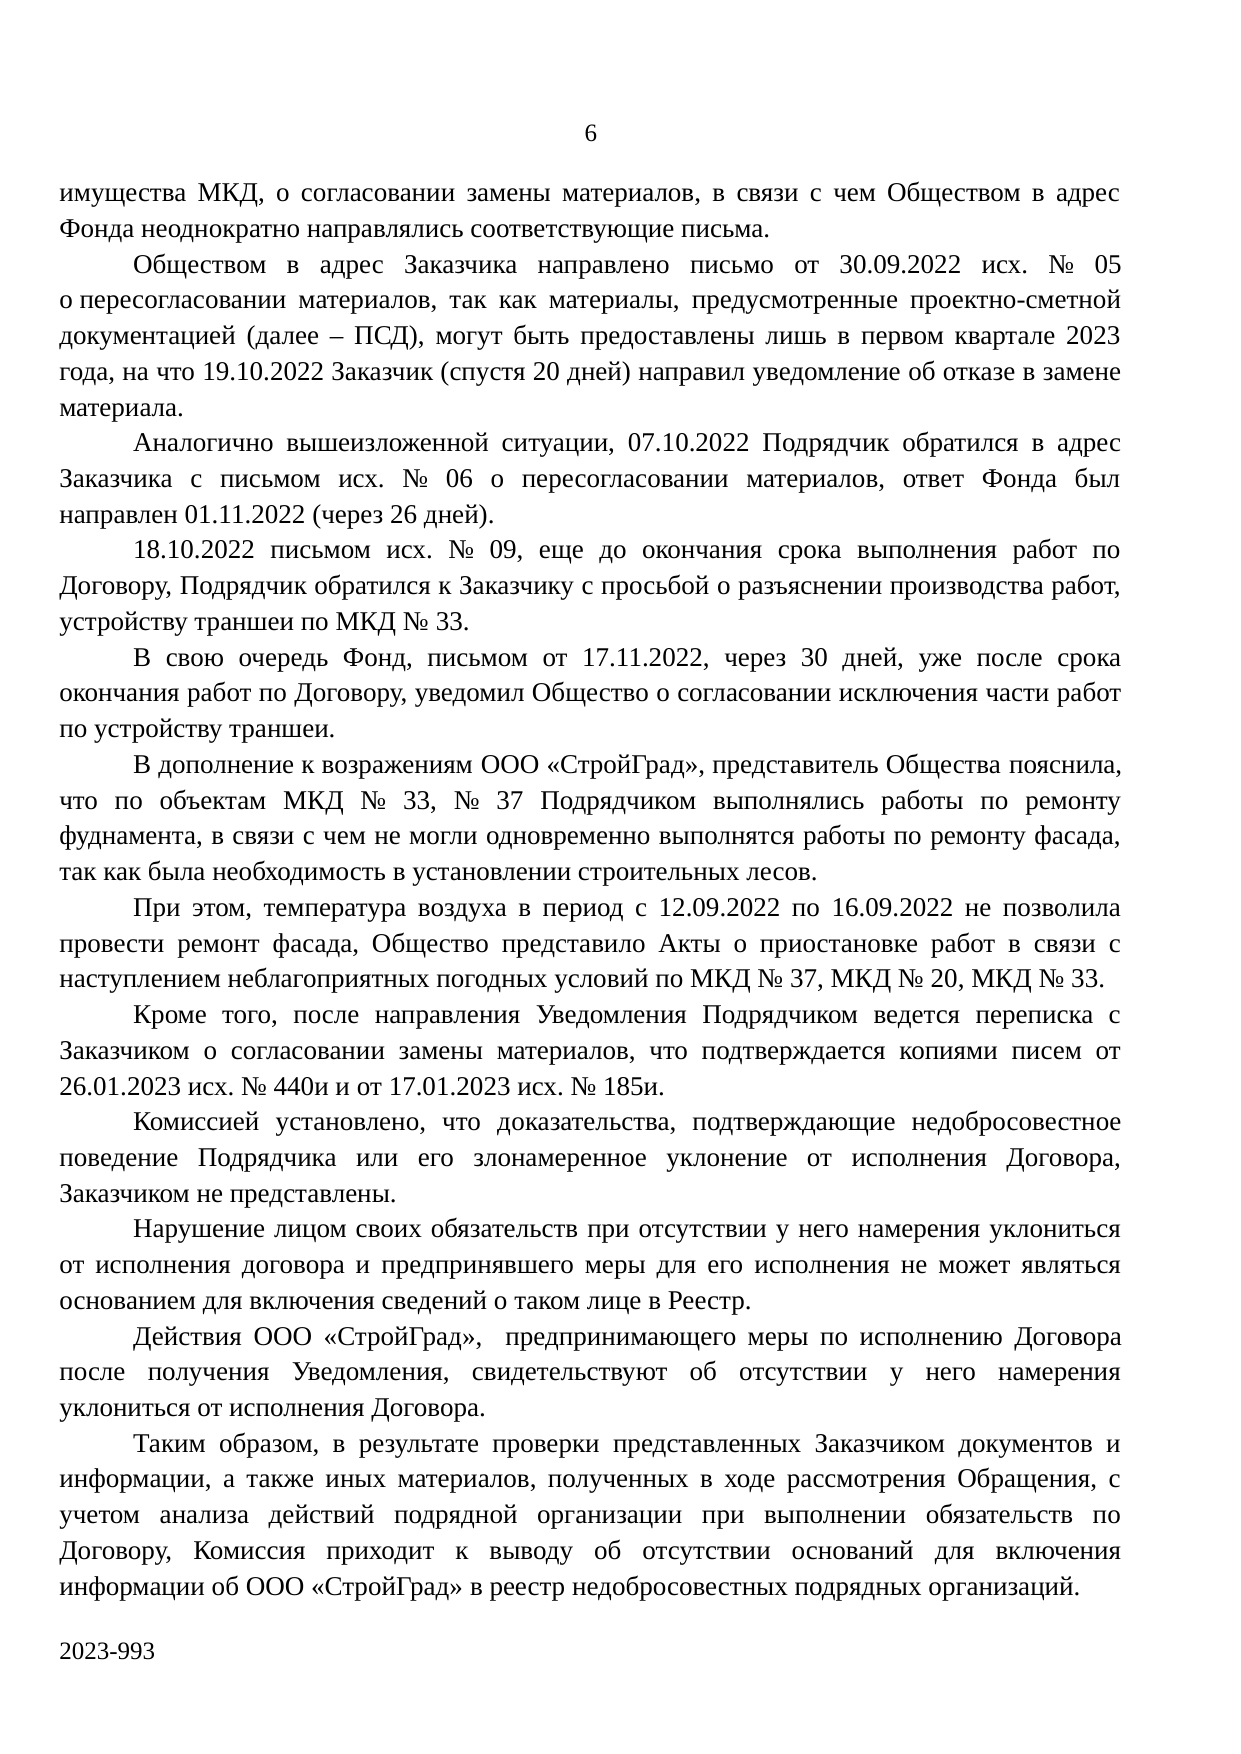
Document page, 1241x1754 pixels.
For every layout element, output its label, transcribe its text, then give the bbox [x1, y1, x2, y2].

text Комиссией установлено, что доказательства, подтверждающие недобросовестное поведение Подрядчика или его злонамеренное уклонение от исполнения Договора, Заказчиком не представлены. [59, 1105, 1122, 1208]
text Действия ООО «СтройГрад», предпринимающего меры по исполнению Договора после получения Уведомления, свидетельствуют об отсутствии у него намерения уклониться от исполнения Договора. [59, 1320, 1122, 1422]
text 18.10.2022 письмом исх. № 09, еще до окончания срока выполнения работ по Договору, Подрядчик обратился к Заказчику с просьбой о разъяснении производства работ, устройству траншеи по МКД № 33. [59, 534, 1122, 636]
text Аналогично вышеизложенной ситуации, 07.10.2022 Подрядчик обратился в адрес Заказчика с письмом исх. № 06 о пересогласовании материалов, ответ Фонда был направлен 01.11.2022 (через 26 дней). [59, 426, 1122, 529]
text Нарушение лицом своих обязательств при отсутствии у него намерения уклониться от исполнения договора и предпринявшего меры для его исполнения не может являться основанием для включения сведений о таком лице в Реестр. [59, 1212, 1122, 1315]
text В дополнение к возражениям ООО «СтройГрад», представитель Общества пояснила, что по объектам МКД № 33, № 37 Подрядчиком выполнялись работы по ремонту фуднамента, в связи с чем не могли одновременно выполнятся работы по ремонту фасада, так как была необходимость в установлении строительных лесов. [59, 748, 1122, 886]
text В свою очередь Фонд, письмом от 17.11.2022, через 30 дней, уже после срока окончания работ по Договору, уведомил Общество о согласовании исключения части работ по устройству траншеи. [59, 641, 1122, 743]
text Обществом в адрес Заказчика направлено письмо от 30.09.2022 исх. № 05 о пересогласовании материалов, так как материалы, предусмотренные проектно-сметной документацией (далее – ПСД), могут быть предоставлены лишь в первом квартале 2023 года, на что 19.10.2022 Заказчик (спустя 20 дней) направил уведомление об отказе в замене материала. [59, 248, 1122, 422]
text При этом, температура воздуха в период с 12.09.2022 по 16.09.2022 не позволила провести ремонт фасада, Общество представило Акты о приостановке работ в связи с наступлением неблагоприятных погодных условий по МКД № 37, МКД № 20, МКД № 33. [59, 891, 1122, 993]
text имущества МКД, о согласовании замены материалов, в связи с чем Обществом в адрес Фонда неоднократно направлялись соответствующие письма. [59, 176, 1122, 243]
text Кроме того, после направления Уведомления Подрядчиком ведется переписка с Заказчиком о согласовании замены материалов, что подтверждается копиями писем от 26.01.2023 исх. № 440и и от 17.01.2023 исх. № 185и. [59, 998, 1122, 1101]
text Таким образом, в результате проверки представленных Заказчиком документов и информации, а также иных материалов, полученных в ходе рассмотрения Обращения, с учетом анализа действий подрядной организации при выполнении обязательств по Договору, Комиссия приходит к выводу об отсутствии оснований для включения информации об ООО «СтройГрад» в реестр недобросовестных подрядных организаций. [59, 1427, 1122, 1601]
